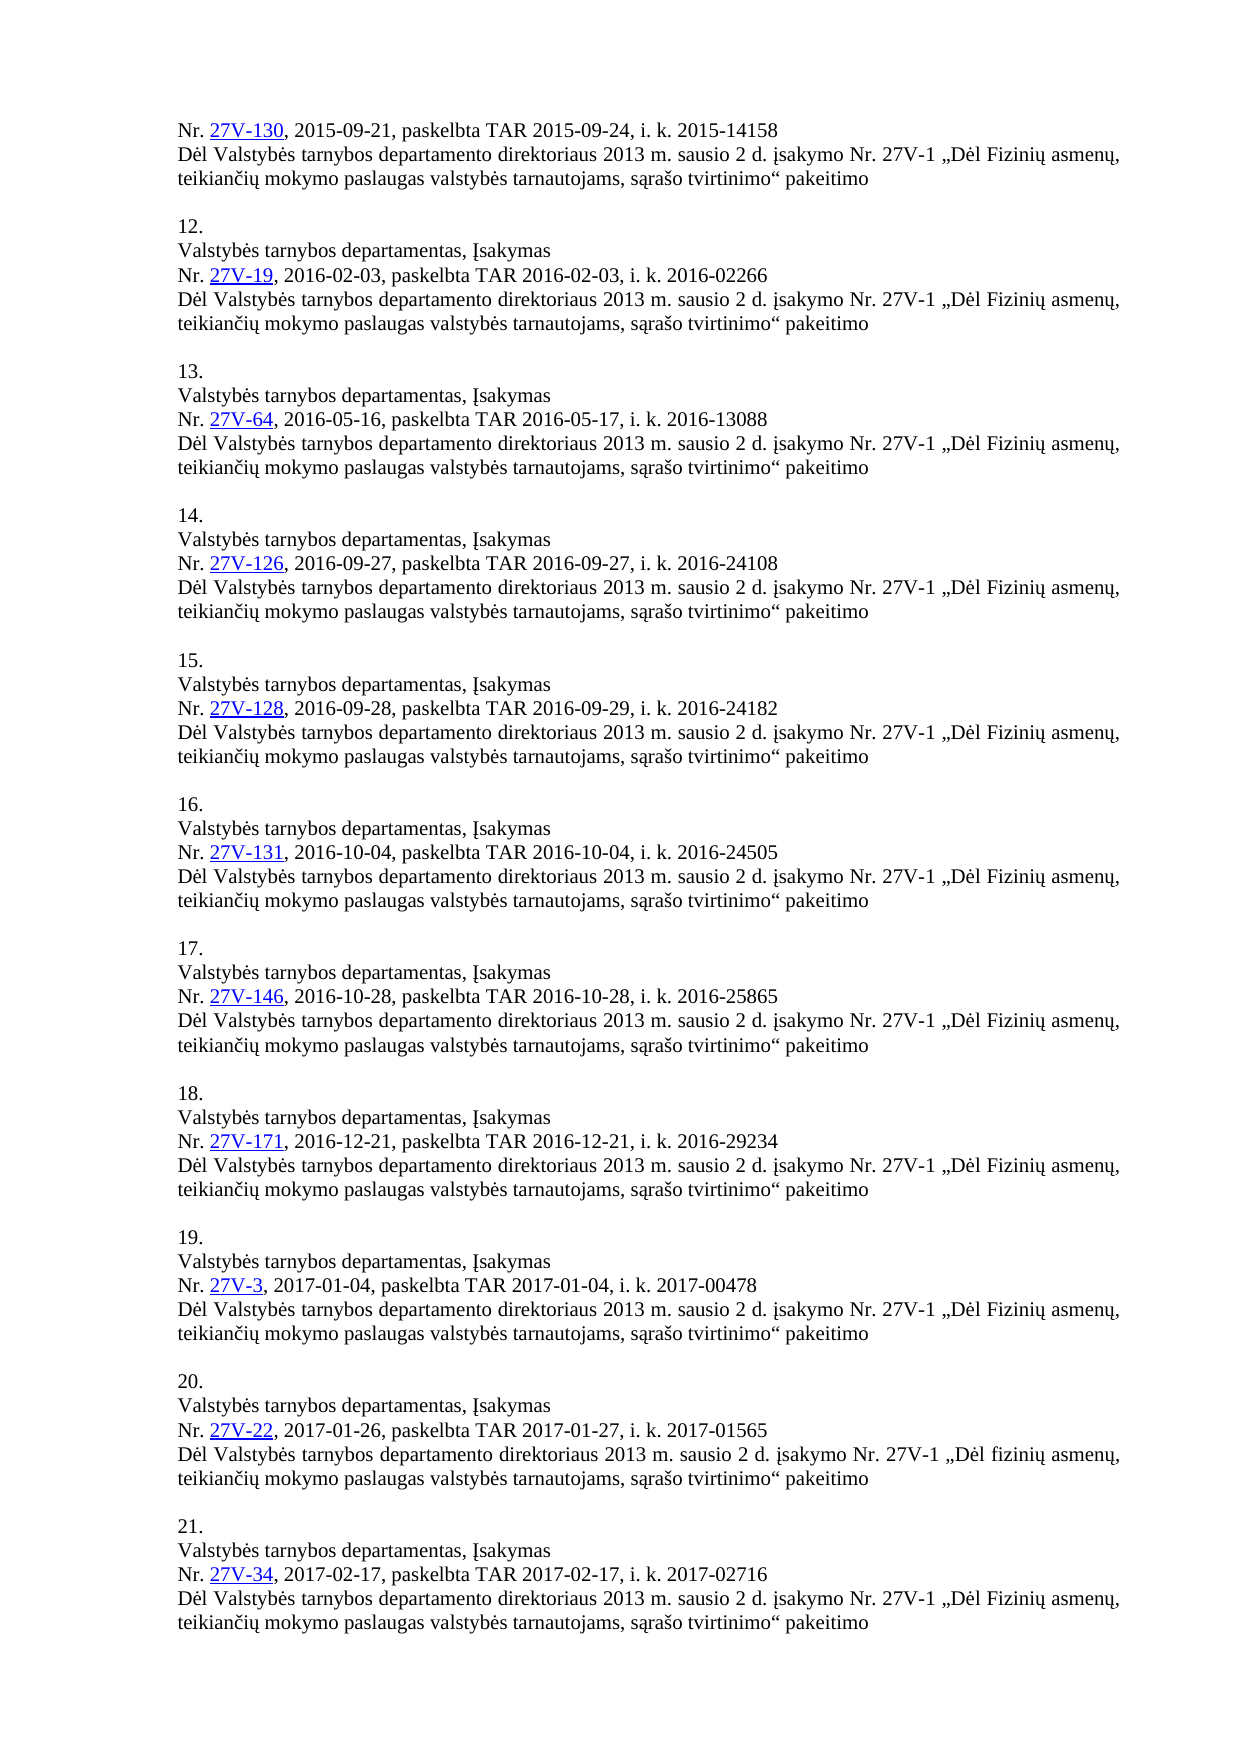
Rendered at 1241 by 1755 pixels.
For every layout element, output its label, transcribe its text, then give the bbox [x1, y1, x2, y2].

text Valstybės tarnybos departamentas, Įsakymas [177, 672, 1122, 696]
text Valstybės tarnybos departamentas, Įsakymas [177, 1105, 1122, 1129]
text Nr. 27V-146, 2016-10-28, paskelbta TAR 2016-10-28, i. k. 2016-25865 [177, 984, 1122, 1008]
text 18. [177, 1081, 1122, 1105]
text Dėl Valstybės tarnybos departamento direktoriaus 2013 m. sausio 2 d. įsakymo Nr. 27V-1 „Dėl Fizinių asmenų, teikiančių mokymo paslaugas valstybės tarnautojams, sąrašo tvirtinimo“ pakeitimo [177, 864, 1122, 912]
text 13. [177, 359, 1122, 383]
text Dėl Valstybės tarnybos departamento direktoriaus 2013 m. sausio 2 d. įsakymo Nr. 27V-1 „Dėl Fizinių asmenų, teikiančių mokymo paslaugas valstybės tarnautojams, sąrašo tvirtinimo“ pakeitimo [177, 1586, 1122, 1634]
text Dėl Valstybės tarnybos departamento direktoriaus 2013 m. sausio 2 d. įsakymo Nr. 27V-1 „Dėl Fizinių asmenų, teikiančių mokymo paslaugas valstybės tarnautojams, sąrašo tvirtinimo“ pakeitimo [177, 142, 1122, 190]
text Nr. 27V-22, 2017-01-26, paskelbta TAR 2017-01-27, i. k. 2017-01565 [177, 1417, 1122, 1442]
text Valstybės tarnybos departamentas, Įsakymas [177, 1393, 1122, 1417]
text Nr. 27V-64, 2016-05-16, paskelbta TAR 2016-05-17, i. k. 2016-13088 [177, 407, 1122, 431]
text 19. [177, 1225, 1122, 1249]
text Nr. 27V-128, 2016-09-28, paskelbta TAR 2016-09-29, i. k. 2016-24182 [177, 696, 1122, 720]
text Dėl Valstybės tarnybos departamento direktoriaus 2013 m. sausio 2 d. įsakymo Nr. 27V-1 „Dėl Fizinių asmenų, teikiančių mokymo paslaugas valstybės tarnautojams, sąrašo tvirtinimo“ pakeitimo [177, 1153, 1122, 1201]
text Dėl Valstybės tarnybos departamento direktoriaus 2013 m. sausio 2 d. įsakymo Nr. 27V-1 „Dėl Fizinių asmenų, teikiančių mokymo paslaugas valstybės tarnautojams, sąrašo tvirtinimo“ pakeitimo [177, 287, 1122, 335]
text Nr. 27V-126, 2016-09-27, paskelbta TAR 2016-09-27, i. k. 2016-24108 [177, 551, 1122, 575]
text Nr. 27V-19, 2016-02-03, paskelbta TAR 2016-02-03, i. k. 2016-02266 [177, 262, 1122, 287]
text Nr. 27V-3, 2017-01-04, paskelbta TAR 2017-01-04, i. k. 2017-00478 [177, 1273, 1122, 1297]
text 17. [177, 936, 1122, 960]
text Valstybės tarnybos departamentas, Įsakymas [177, 960, 1122, 984]
text Valstybės tarnybos departamentas, Įsakymas [177, 383, 1122, 407]
text Valstybės tarnybos departamentas, Įsakymas [177, 527, 1122, 551]
text 16. [177, 792, 1122, 816]
text Dėl Valstybės tarnybos departamento direktoriaus 2013 m. sausio 2 d. įsakymo Nr. 27V-1 „Dėl Fizinių asmenų, teikiančių mokymo paslaugas valstybės tarnautojams, sąrašo tvirtinimo“ pakeitimo [177, 575, 1122, 623]
text Valstybės tarnybos departamentas, Įsakymas [177, 1249, 1122, 1273]
text Nr. 27V-131, 2016-10-04, paskelbta TAR 2016-10-04, i. k. 2016-24505 [177, 840, 1122, 864]
text 20. [177, 1369, 1122, 1393]
text 14. [177, 503, 1122, 527]
text Nr. 27V-130, 2015-09-21, paskelbta TAR 2015-09-24, i. k. 2015-14158 [177, 118, 1122, 142]
text Dėl Valstybės tarnybos departamento direktoriaus 2013 m. sausio 2 d. įsakymo Nr. 27V-1 „Dėl Fizinių asmenų, teikiančių mokymo paslaugas valstybės tarnautojams, sąrašo tvirtinimo“ pakeitimo [177, 720, 1122, 768]
text 21. [177, 1514, 1122, 1538]
text 12. [177, 214, 1122, 238]
text Dėl Valstybės tarnybos departamento direktoriaus 2013 m. sausio 2 d. įsakymo Nr. 27V-1 „Dėl Fizinių asmenų, teikiančių mokymo paslaugas valstybės tarnautojams, sąrašo tvirtinimo“ pakeitimo [177, 1297, 1122, 1345]
text 15. [177, 647, 1122, 672]
text Dėl Valstybės tarnybos departamento direktoriaus 2013 m. sausio 2 d. įsakymo Nr. 27V-1 „Dėl Fizinių asmenų, teikiančių mokymo paslaugas valstybės tarnautojams, sąrašo tvirtinimo“ pakeitimo [177, 1008, 1122, 1057]
text Dėl Valstybės tarnybos departamento direktoriaus 2013 m. sausio 2 d. įsakymo Nr. 27V-1 „Dėl Fizinių asmenų, teikiančių mokymo paslaugas valstybės tarnautojams, sąrašo tvirtinimo“ pakeitimo [177, 431, 1122, 479]
text Valstybės tarnybos departamentas, Įsakymas [177, 1538, 1122, 1562]
text Valstybės tarnybos departamentas, Įsakymas [177, 238, 1122, 262]
text Dėl Valstybės tarnybos departamento direktoriaus 2013 m. sausio 2 d. įsakymo Nr. 27V-1 „Dėl fizinių asmenų, teikiančių mokymo paslaugas valstybės tarnautojams, sąrašo tvirtinimo“ pakeitimo [177, 1442, 1122, 1490]
text Valstybės tarnybos departamentas, Įsakymas [177, 816, 1122, 840]
text Nr. 27V-34, 2017-02-17, paskelbta TAR 2017-02-17, i. k. 2017-02716 [177, 1562, 1122, 1586]
text Nr. 27V-171, 2016-12-21, paskelbta TAR 2016-12-21, i. k. 2016-29234 [177, 1129, 1122, 1153]
